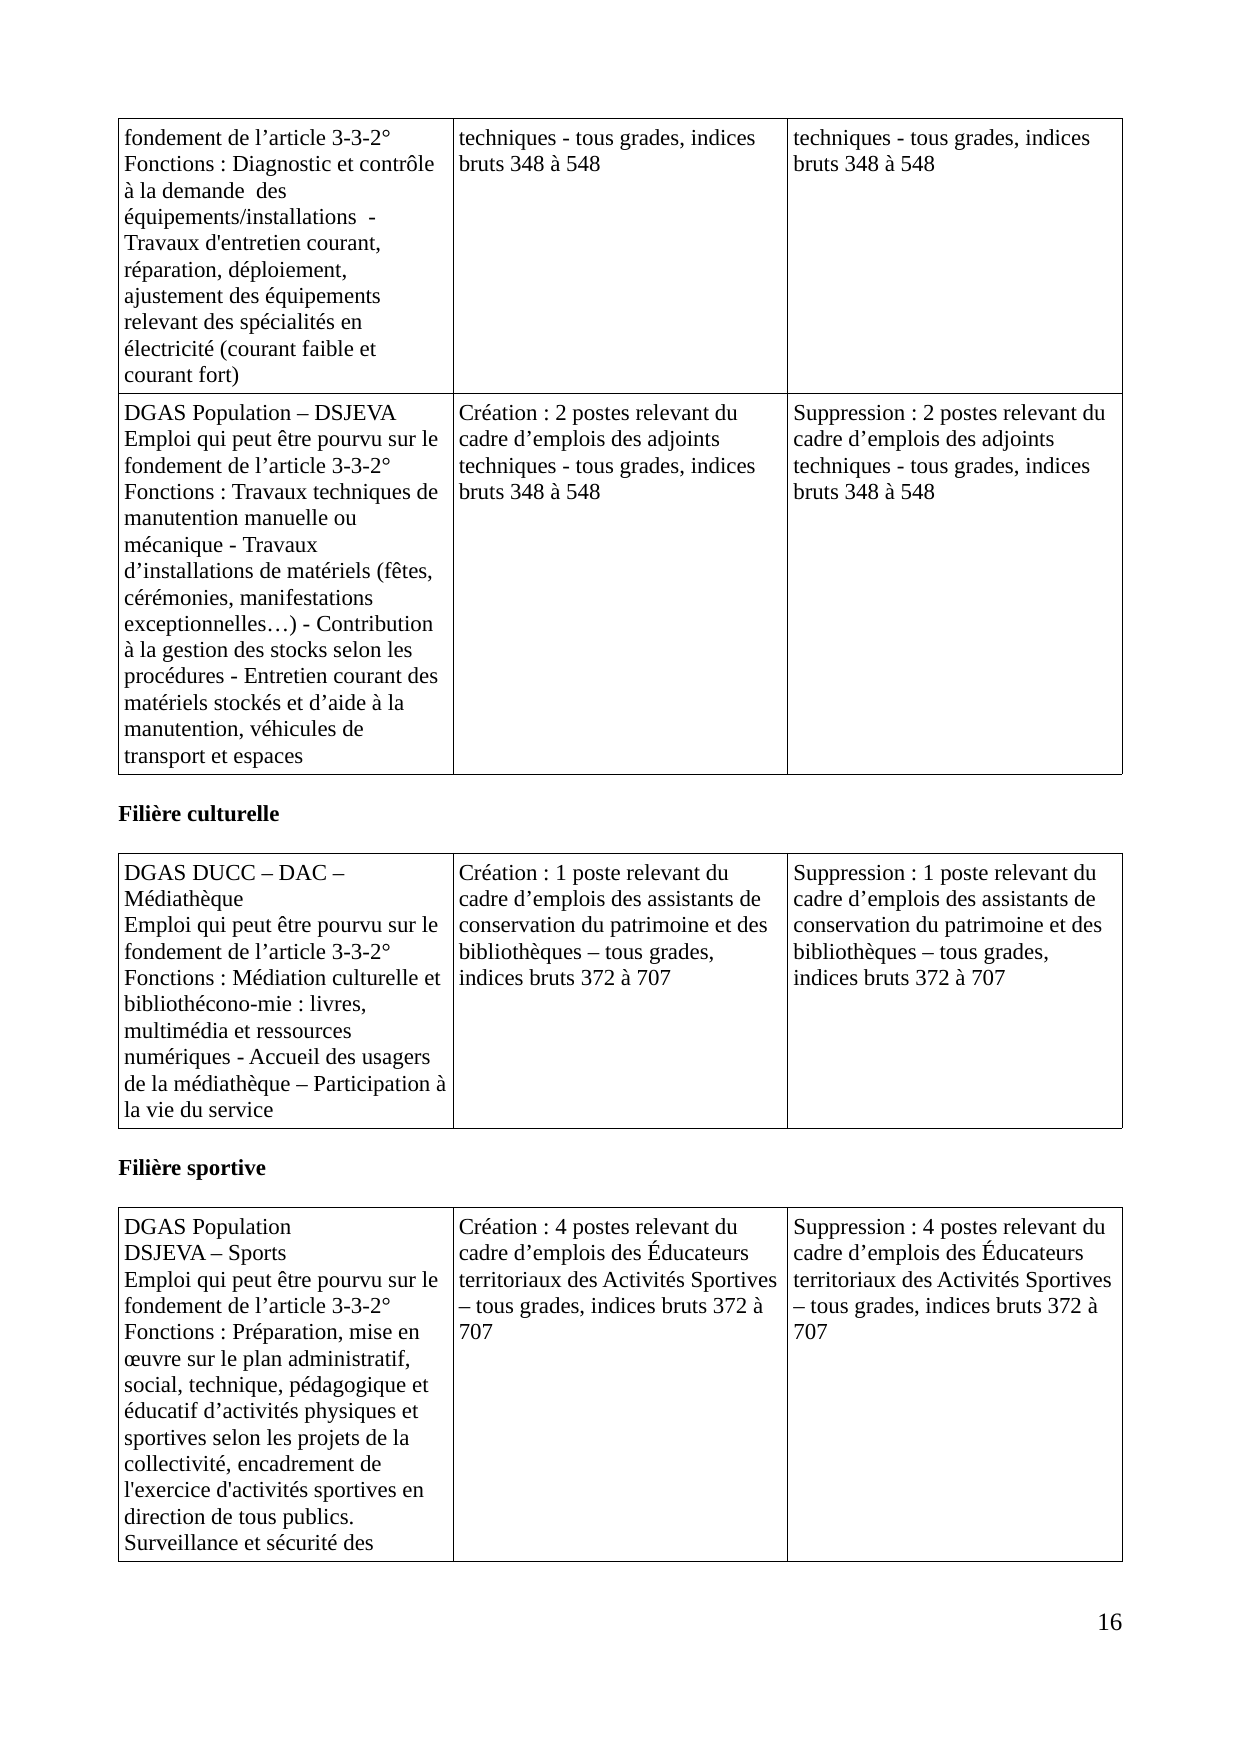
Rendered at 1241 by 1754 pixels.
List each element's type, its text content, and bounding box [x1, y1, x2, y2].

table_cell fondement de l’article 3-3-2° Fonctions : Diagnostic et contrôle à la demande des équipements/installations - Travaux d'entretien courant, réparation, déploiement, ajustement des équipements relevant des spécialités en électricité (courant faible et courant fort) [119, 119, 453, 393]
table_header Création : 1 poste relevant du cadre d’emplois des assistants de conservation du patrimoine et des bibliothèques – tous grades, indices bruts 372 à 707 [454, 854, 787, 1128]
table_header Création : 4 postes relevant du cadre d’emplois des Éducateurs territoriaux des Activités Sportives – tous grades, indices bruts 372 à 707 [454, 1208, 787, 1561]
table_header DGAS DUCC – DAC – Médiathèque Emploi qui peut être pourvu sur le fondement de l’article 3-3-2° Fonctions : Médiation culturelle et bibliothécono-mie : livres, multimédia et ressources numériques - Accueil des usagers de la médiathèque – Participation à la vie du service [119, 854, 453, 1128]
table_cell Suppression : 2 postes relevant du cadre d’emplois des adjoints techniques - tous grades, indices bruts 348 à 548 [788, 394, 1122, 774]
text Filière sportive [118, 1154, 1122, 1181]
table_cell techniques - tous grades, indices bruts 348 à 548 [454, 119, 787, 393]
table_header Suppression : 4 postes relevant du cadre d’emplois des Éducateurs territoriaux des Activités Sportives – tous grades, indices bruts 372 à 707 [788, 1208, 1122, 1561]
table_cell Création : 2 postes relevant du cadre d’emplois des adjoints techniques - tous grades, indices bruts 348 à 548 [454, 394, 787, 774]
table_cell techniques - tous grades, indices bruts 348 à 548 [788, 119, 1122, 393]
text Filière culturelle [118, 800, 1122, 827]
table_header Suppression : 1 poste relevant du cadre d’emplois des assistants de conservation du patrimoine et des bibliothèques – tous grades, indices bruts 372 à 707 [788, 854, 1122, 1128]
table_cell DGAS Population – DSJEVA Emploi qui peut être pourvu sur le fondement de l’article 3-3-2° Fonctions : Travaux techniques de manutention manuelle ou mécanique - Travaux d’installations de matériels (fêtes, cérémonies, manifestations exceptionnelles…) - Contribution à la gestion des stocks selon les procédures - Entretien courant des matériels stockés et d’aide à la manutention, véhicules de transport et espaces [119, 394, 453, 774]
table_header DGAS Population DSJEVA – Sports Emploi qui peut être pourvu sur le fondement de l’article 3-3-2° Fonctions : Préparation, mise en œuvre sur le plan administratif, social, technique, pédagogique et éducatif d’activités physiques et sportives selon les projets de la collectivité, encadrement de l'exercice d'activités sportives en direction de tous publics. Surveillance et sécurité des [119, 1208, 453, 1561]
